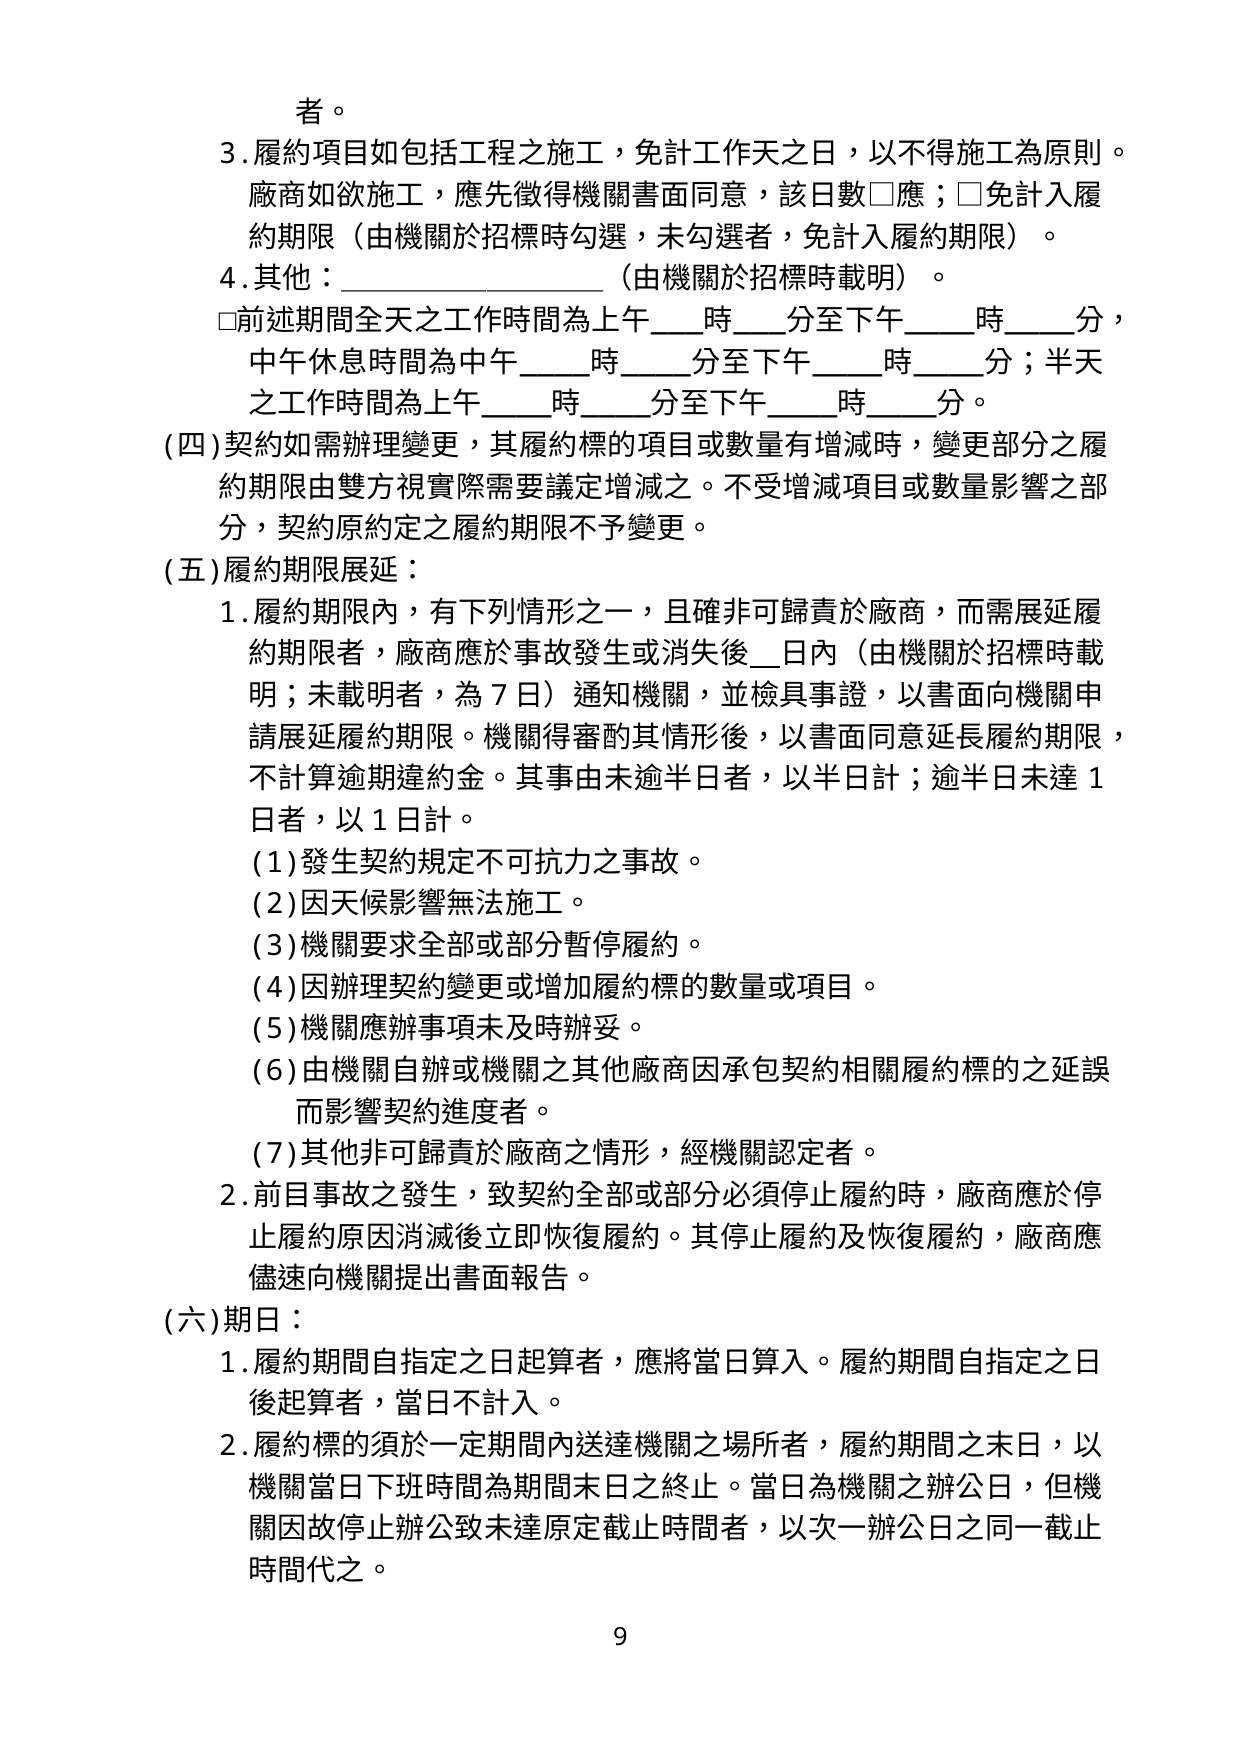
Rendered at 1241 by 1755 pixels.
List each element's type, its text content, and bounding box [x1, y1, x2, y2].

text (六)期日： [159, 1297, 1110, 1339]
text (1)發生契約規定不可抗力之事故。 [248, 839, 1110, 880]
text (3)機關要求全部或部分暫停履約。 [248, 922, 1110, 964]
text (6)由機關自辦或機關之其他廠商因承包契約相關履約標的之延誤而影響契約進度者。 [248, 1047, 1110, 1130]
text (四)契約如需辦理變更，其履約標的項目或數量有增減時，變更部分之履約期限由雙方視實際需要議定增減之。不受增減項目或數量影響之部分，契約原約定之履約期限不予變更。 [159, 422, 1110, 547]
text 4.其他：＿＿＿＿＿＿＿＿＿（由機關於招標時載明）。 [218, 255, 1104, 297]
text 1.履約期間自指定之日起算者，應將當日算入。履約期間自指定之日後起算者，當日不計入。 [218, 1339, 1104, 1422]
text 者。 [248, 89, 1110, 130]
text 2.履約標的須於一定期間內送達機關之場所者，履約期間之末日，以機關當日下班時間為期間末日之終止。當日為機關之辦公日，但機關因故停止辦公致未達原定截止時間者，以次一辦公日之同一截止時間代之。 [218, 1422, 1104, 1589]
text 1.履約期限內，有下列情形之一，且確非可歸責於廠商，而需展延履約期限者，廠商應於事故發生或消失後 日內（由機關於招標時載明；未載明者，為7日）通知機關，並檢具事證，以書面向機關申請展延履約期限。機關得審酌其情形後，以書面同意延長履約期限，不計算逾期違約金。其事由未逾半日者，以半日計；逾半日未達1日者，以1日計。 [218, 589, 1104, 839]
text (5)機關應辦事項未及時辦妥。 [248, 1005, 1110, 1047]
text 2.前目事故之發生，致契約全部或部分必須停止履約時，廠商應於停止履約原因消滅後立即恢復履約。其停止履約及恢復履約，廠商應儘速向機關提出書面報告。 [218, 1172, 1104, 1297]
text (7)其他非可歸責於廠商之情形，經機關認定者。 [248, 1130, 1110, 1172]
text (五)履約期限展延： [159, 547, 1110, 589]
text (4)因辦理契約變更或增加履約標的數量或項目。 [248, 964, 1110, 1005]
text 3.履約項目如包括工程之施工，免計工作天之日，以不得施工為原則。廠商如欲施工，應先徵得機關書面同意，該日數□應；□免計入履約期限（由機關於招標時勾選，未勾選者，免計入履約期限）。 [218, 130, 1104, 255]
text (2)因天候影響無法施工。 [248, 880, 1110, 922]
text □前述期間全天之工作時間為上午___時___分至下午____時____分，中午休息時間為中午____時____分至下午____時____分；半天之工作時間為上午____時____分至下午____時____分。 [218, 297, 1104, 422]
